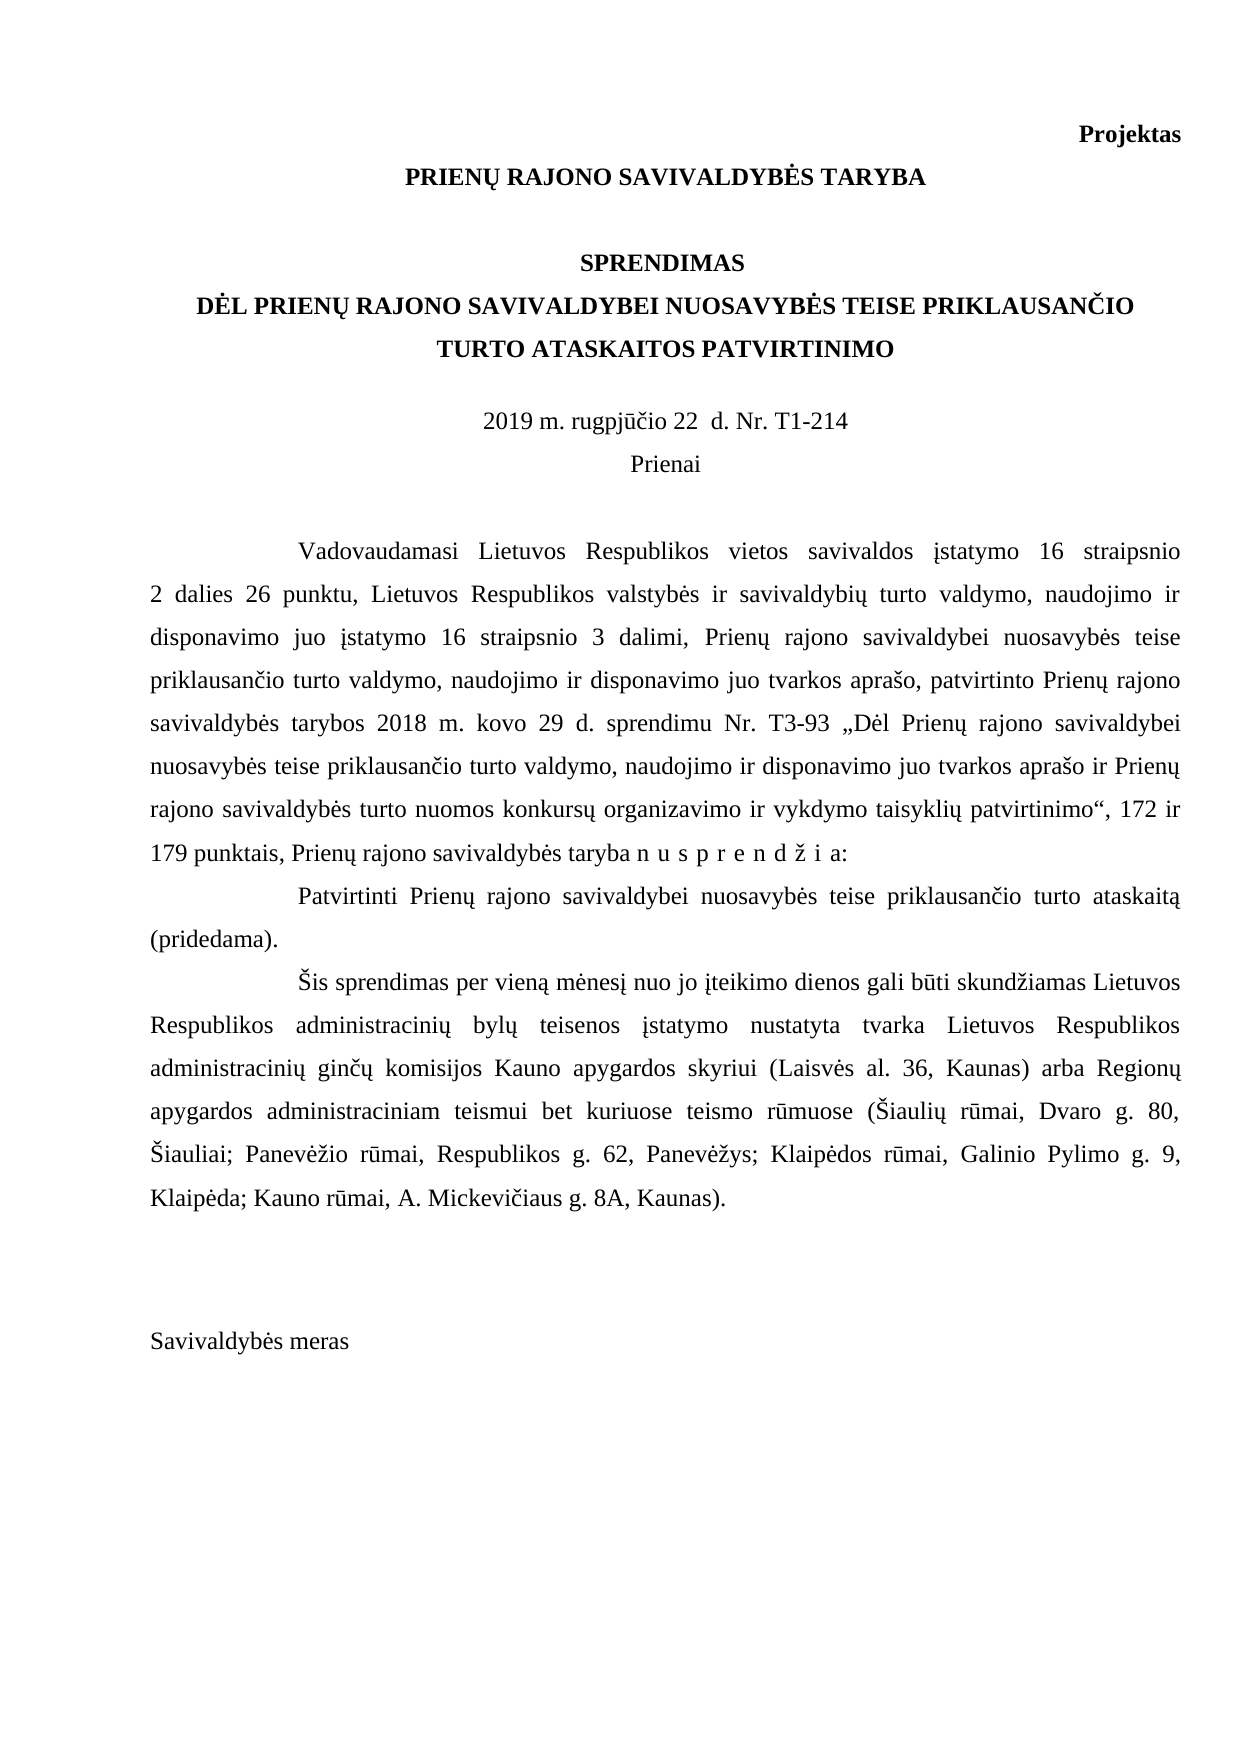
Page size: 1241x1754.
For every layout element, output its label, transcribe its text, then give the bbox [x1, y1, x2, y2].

text Vadovaudamasi Lietuvos Respublikos vietos savivaldos įstatymo 16 straipsnio 2 dalies 26 punktu, Lietuvos Respublikos valstybės ir savivaldybių turto valdymo, naudojimo ir disponavimo juo įstatymo 16 straipsnio 3 dalimi, Prienų rajono savivaldybei nuosavybės teise priklausančio turto valdymo, naudojimo ir disponavimo juo tvarkos aprašo, patvirtinto Prienų rajono savivaldybės tarybos 2018 m. kovo 29 d. sprendimu Nr. T3-93 „Dėl Prienų rajono savivaldybei nuosavybės teise priklausančio turto valdymo, naudojimo ir disponavimo juo tvarkos aprašo ir Prienų rajono savivaldybės turto nuomos konkursų organizavimo ir vykdymo taisyklių patvirtinimo“, 172 ir 179 punktais, Prienų rajono savivaldybės taryba nusprendžia: [150, 536, 1181, 866]
table_header [150, 1226, 1142, 1269]
text Projektas [150, 119, 1181, 148]
text Šis sprendimas per vieną mėnesį nuo jo įteikimo dienos gali būti skundžiamas Lietuvos Respublikos administracinių bylų teisenos įstatymo nustatyta tvarka Lietuvos Respublikos administracinių ginčų komisijos Kauno apygardos skyriui (Laisvės al. 36, Kaunas) arba Regionų apygardos administraciniam teismui bet kuriuose teismo rūmuose (Šiaulių rūmai, Dvaro g. 80, Šiauliai; Panevėžio rūmai, Respublikos g. 62, Panevėžys; Klaipėdos rūmai, Galinio Pylimo g. 9, Klaipėda; Kauno rūmai, A. Mickevičiaus g. 8A, Kaunas). [150, 967, 1181, 1211]
text Savivaldybės meras [150, 1326, 1181, 1355]
text Prienai [150, 449, 1181, 478]
text Patvirtinti Prienų rajono savivaldybei nuosavybės teise priklausančio turto ataskaitą (pridedama). [150, 881, 1181, 953]
text DĖL PRIENŲ RAJONO SAVIVALDYBEI NUOSAVYBĖS TEISE PRIKLAUSANČIO TURTO ATASKAITOS PATVIRTINIMO [150, 291, 1181, 363]
text 2019 m. rugpjūčio 22 d. Nr. T1-214 [150, 406, 1181, 435]
text PRIENŲ RAJONO savivaldybės TARYBA [150, 162, 1181, 191]
text SPRENDIMAS [150, 248, 1181, 277]
